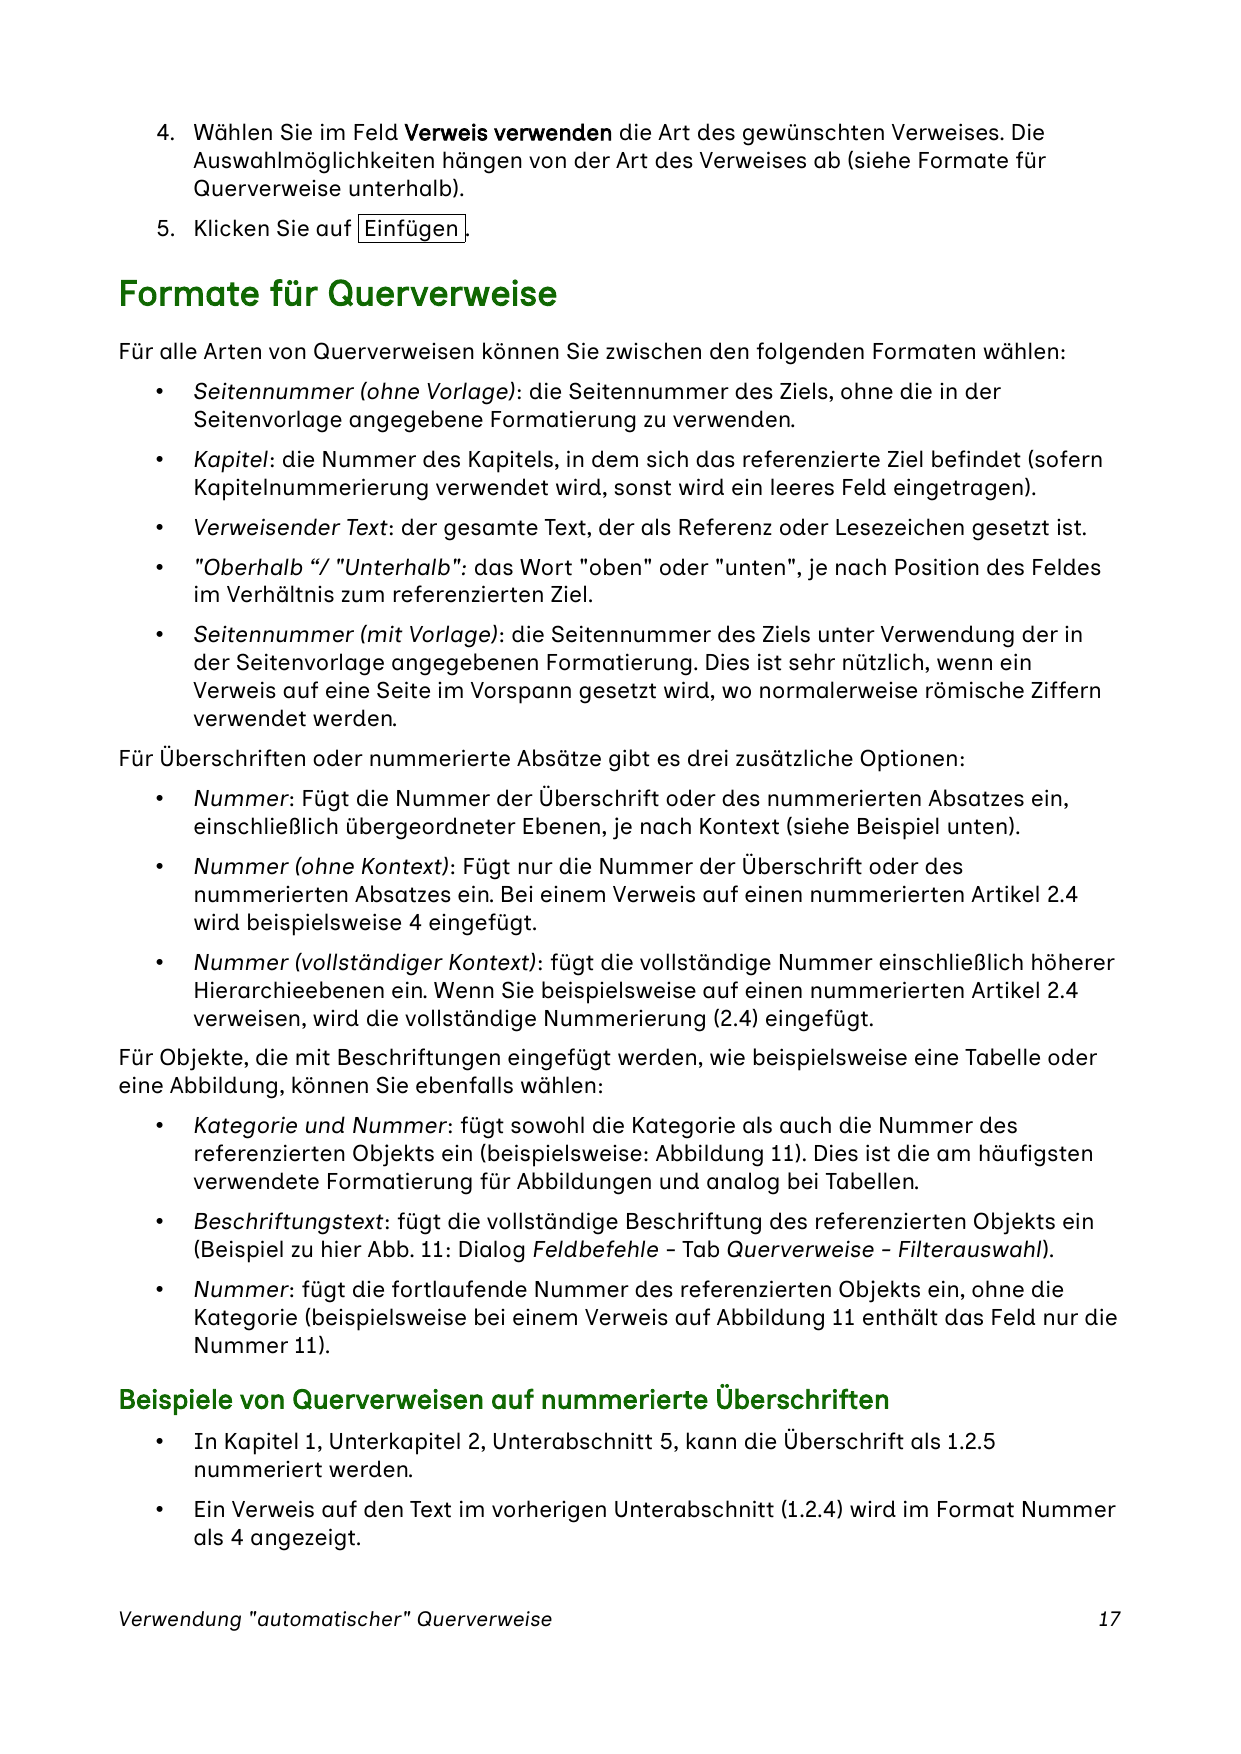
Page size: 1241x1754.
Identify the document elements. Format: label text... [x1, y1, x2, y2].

text Für alle Arten von Querverweisen können Sie zwischen den folgenden Formaten wählen: [118, 338, 1122, 366]
list Verweisender Text: der gesamte Text, der als Referenz oder Lesezeichen gesetzt ist. [156, 513, 1122, 541]
list Klicken Sie auf Einfügen. [359, 215, 465, 242]
subtitle Beispiele von Querverweisen auf nummerierte Überschriften [118, 1383, 1122, 1416]
subtitle Formate für Querverweise [118, 272, 1122, 314]
list Klicken Sie auf Einfügen. [466, 214, 1122, 242]
list In Kapitel 1, Unterkapitel 2, Unterabschnitt 5, kann die Überschrift als 1.2.5 nummeriert werden. [156, 1427, 1122, 1483]
list Kategorie und Nummer: fügt sowohl die Kategorie als auch die Nummer des referenzierten Objekts ein (beispielsweise: Abbildung 11). Dies ist die am häufigsten verwendete Formatierung für Abbildungen und analog bei Tabellen. [156, 1112, 1122, 1196]
list Kapitel: die Nummer des Kapitels, in dem sich das referenzierte Ziel befindet (sofern Kapitelnummerierung verwendet wird, sonst wird ein leeres Feld eingetragen). [156, 445, 1122, 501]
list Beschriftungstext: fügt die vollständige Beschriftung des referenzierten Objekts ein (Beispiel zu hier Abb. 11: Dialog Feldbefehle - Tab Querverweise - Filterauswahl). [156, 1207, 1122, 1263]
list Ein Verweis auf den Text im vorherigen Unterabschnitt (1.2.4) wird im Format Nummer als 4 angezeigt. [156, 1495, 1122, 1551]
list Nummer (ohne Kontext): Fügt nur die Nummer der Überschrift oder des nummerierten Absatzes ein. Bei einem Verweis auf einen nummerierten Artikel 2.4 wird beispielsweise 4 eingefügt. [156, 852, 1122, 936]
list Seitennummer (ohne Vorlage): die Seitennummer des Ziels, ohne die in der Seitenvorlage angegebene Formatierung zu verwenden. [156, 377, 1122, 433]
list Wählen Sie im Feld Verweis verwenden die Art des gewünschten Verweises. Die Auswahlmöglichkeiten hängen von der Art des Verweises ab (siehe Formate für Querverweise unterhalb). [156, 118, 1122, 202]
list Nummer: fügt die fortlaufende Nummer des referenzierten Objekts ein, ohne die Kategorie (beispielsweise bei einem Verweis auf Abbildung 11 enthält das Feld nur die Nummer 11). [156, 1275, 1122, 1359]
text Für Überschriften oder nummerierte Absätze gibt es drei zusätzliche Optionen: [118, 744, 1122, 773]
list Nummer: Fügt die Nummer der Überschrift oder des nummerierten Absatzes ein, einschließlich übergeordneter Ebenen, je nach Kontext (siehe Beispiel unten). [156, 784, 1122, 840]
list Klicken Sie auf Einfügen. [156, 214, 358, 242]
list Nummer (vollständiger Kontext): fügt die vollständige Nummer einschließlich höherer Hierarchieebenen ein. Wenn Sie beispielsweise auf einen nummerierten Artikel 2.4 verweisen, wird die vollständige Nummerierung (2.4) eingefügt. [156, 948, 1122, 1032]
text Für Objekte, die mit Beschriftungen eingefügt werden, wie beispielsweise eine Tabelle oder eine Abbildung, können Sie ebenfalls wählen: [118, 1044, 1122, 1100]
list Seitennummer (mit Vorlage): die Seitennummer des Ziels unter Verwendung der in der Seitenvorlage angegebenen Formatierung. Dies ist sehr nützlich, wenn ein Verweis auf eine Seite im Vorspann gesetzt wird, wo normalerweise römische Ziffern verwendet werden. [156, 621, 1122, 733]
list "Oberhalb “/ "Unterhalb": das Wort "oben" oder "unten", je nach Position des Feldes im Verhältnis zum referenzierten Ziel. [156, 553, 1122, 609]
